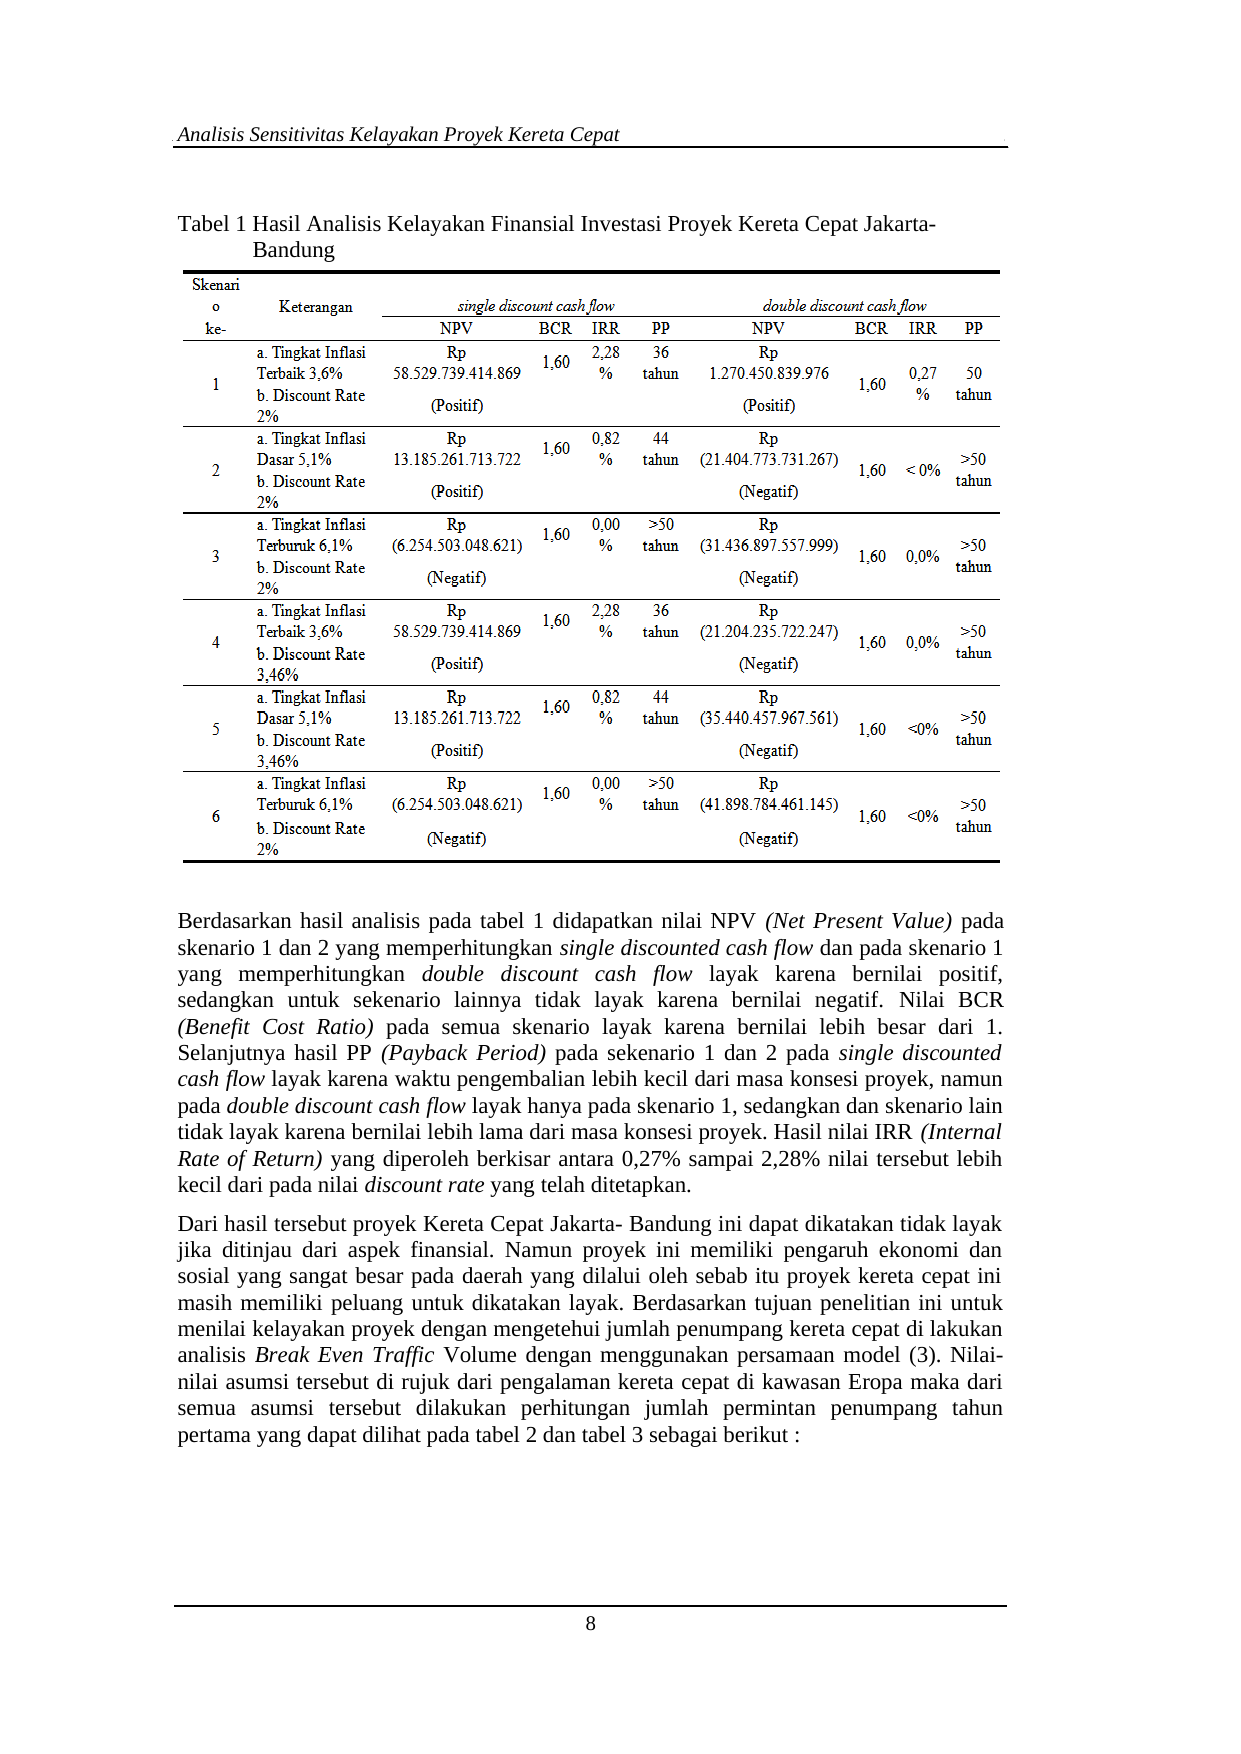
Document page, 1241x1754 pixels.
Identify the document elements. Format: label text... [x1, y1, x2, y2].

picture [177, 262, 1004, 869]
text Berdasarkan hasil analisis pada tabel 1 didapatkan nilai NPV (Net Present Value) pada skenario 1 dan 2 yang memperhitungkan single discounted cash flow dan pada skenario 1 yang memperhitungkan double discount cash flow layak karena bernilai positif, sedangkan untuk sekenario lainnya tidak layak karena bernilai negatif. Nilai BCR (Benefit Cost Ratio) pada semua skenario layak karena bernilai lebih besar dari 1. Selanjutnya hasil PP (Payback Period) pada sekenario 1 dan 2 pada single discounted cash flow layak karena waktu pengembalian lebih kecil dari masa konsesi proyek, namun pada double discount cash flow layak hanya pada skenario 1, sedangkan dan skenario lain tidak layak karena bernilai lebih lama dari masa konsesi proyek. Hasil nilai IRR (Internal Rate of Return) yang diperoleh berkisar antara 0,27% sampai 2,28% nilai tersebut lebih kecil dari pada nilai discount rate yang telah ditetapkan. [177, 907, 1004, 1197]
text Tabel 1 Hasil Analisis Kelayakan Finansial Investasi Proyek Kereta Cepat Jakarta- Bandung [177, 209, 1004, 262]
text Dari hasil tersebut proyek Kereta Cepat Jakarta- Bandung ini dapat dikatakan tidak layak jika ditinjau dari aspek finansial. Namun proyek ini memiliki pengaruh ekonomi dan sosial yang sangat besar pada daerah yang dilalui oleh sebab itu proyek kereta cepat ini masih memiliki peluang untuk dikatakan layak. Berdasarkan tujuan penelitian ini untuk menilai kelayakan proyek dengan mengetehui jumlah penumpang kereta cepat di lakukan analisis Break Even Traffic Volume dengan menggunakan persamaan model (3). Nilai-nilai asumsi tersebut di rujuk dari pengalaman kereta cepat di kawasan Eropa maka dari semua asumsi tersebut dilakukan perhitungan jumlah permintan penumpang tahun pertama yang dapat dilihat pada tabel 2 dan tabel 3 sebagai berikut : [177, 1210, 1004, 1447]
